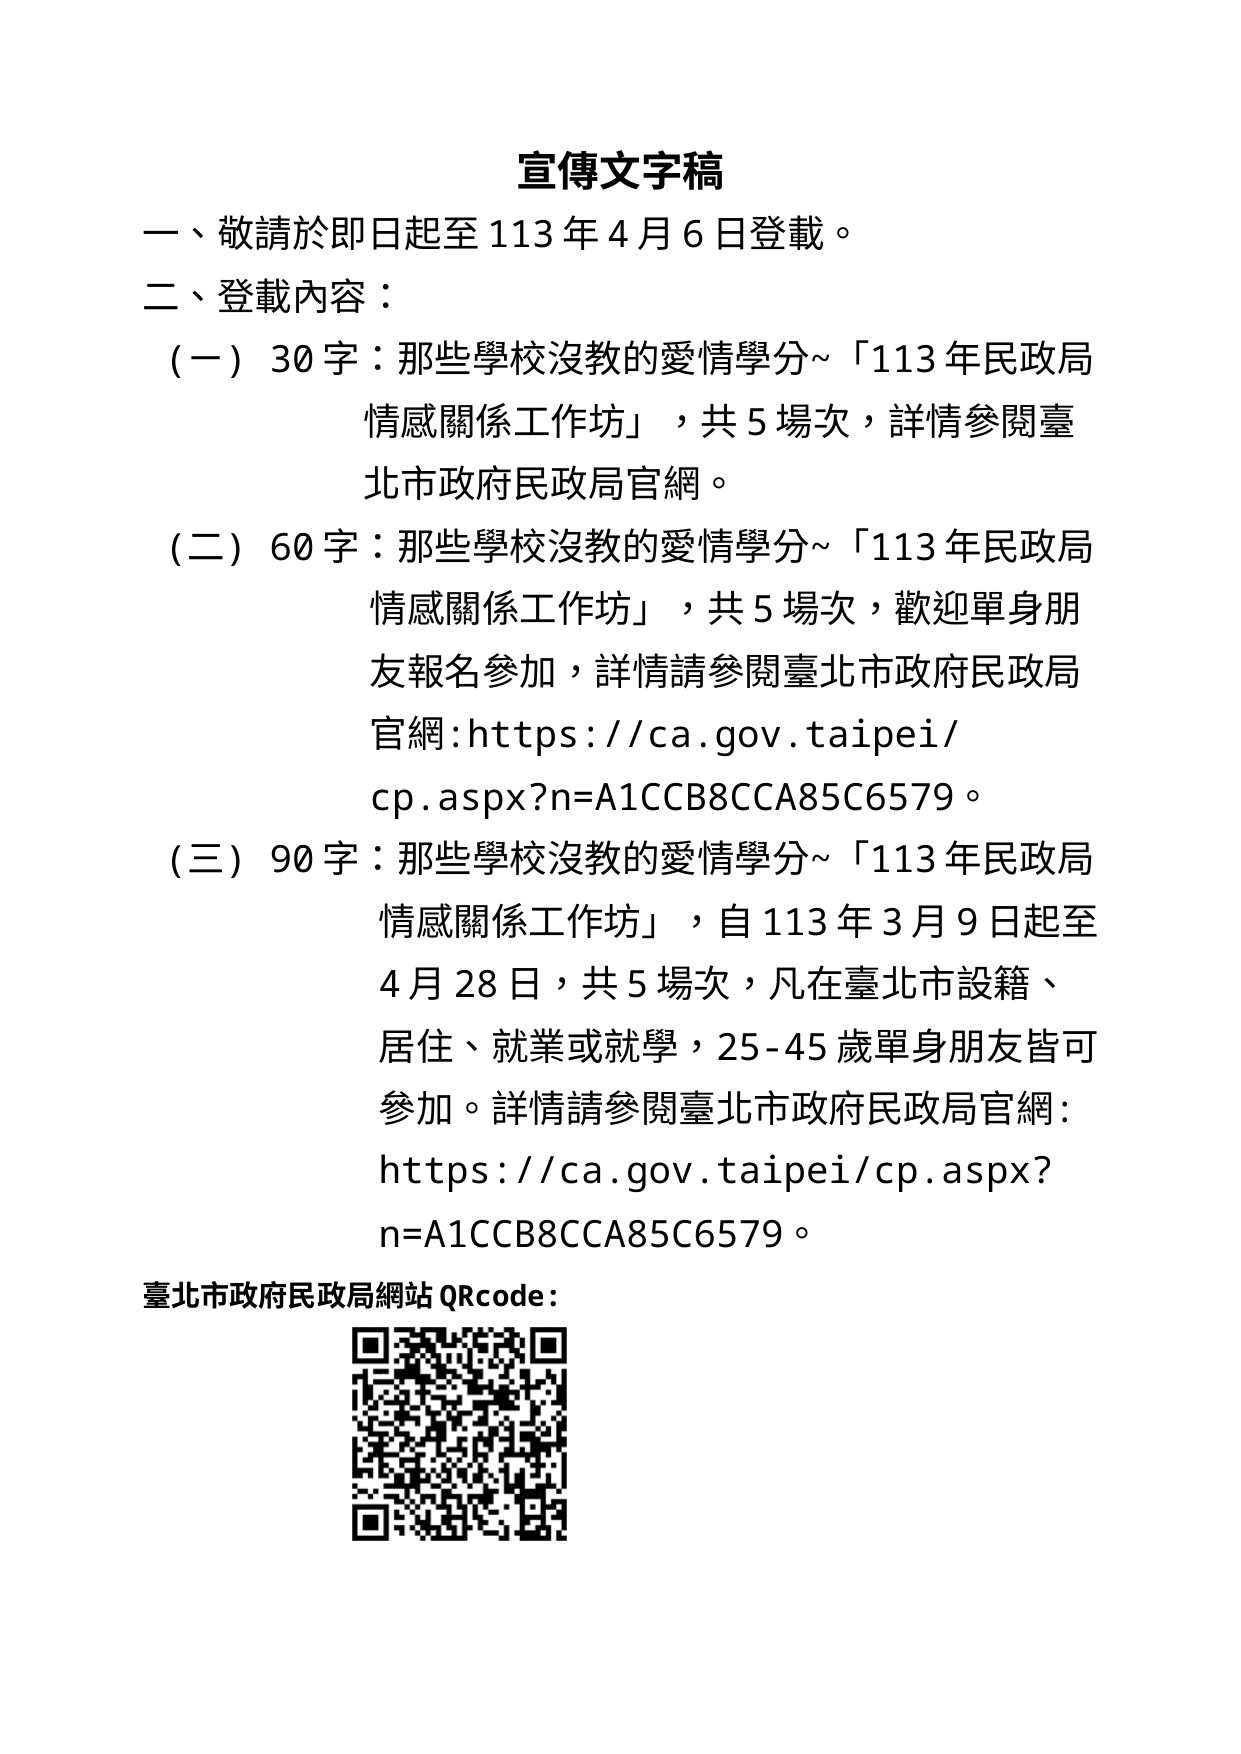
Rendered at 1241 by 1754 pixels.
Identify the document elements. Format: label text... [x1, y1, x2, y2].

text (三) 90字：那些學校沒教的愛情學分~「113年民政局情感關係工作坊」，自113年3月9日起至4月28日，共5場次，凡在臺北市設籍、居住、就業或就學，25-45歲單身朋友皆可參加。詳情請參閱臺北市政府民政局官網: https://ca.gov.taipei/cp.aspx?n=A1CCB8CCA85C6579。 [142, 814, 1098, 1252]
text (二) 60字：那些學校沒教的愛情學分~「113年民政局情感關係工作坊」，共5場次，歡迎單身朋友報名參加，詳情請參閱臺北市政府民政局官網:https://ca.gov.taipei/cp.aspx?n=A1CCB8CCA85C6579。 [142, 502, 1098, 814]
text 臺北市政府民政局網站QRcode: [142, 1252, 1098, 1314]
text 宣傳文字稿 [142, 127, 1098, 189]
text 一、敬請於即日起至113年4月6日登載。 [142, 189, 1098, 252]
text 二、登載內容： [142, 252, 1098, 314]
text (ㄧ) 30字：那些學校沒教的愛情學分~「113年民政局情感關係工作坊」，共5場次，詳情參閱臺北市政府民政局官網。 [142, 314, 1098, 502]
